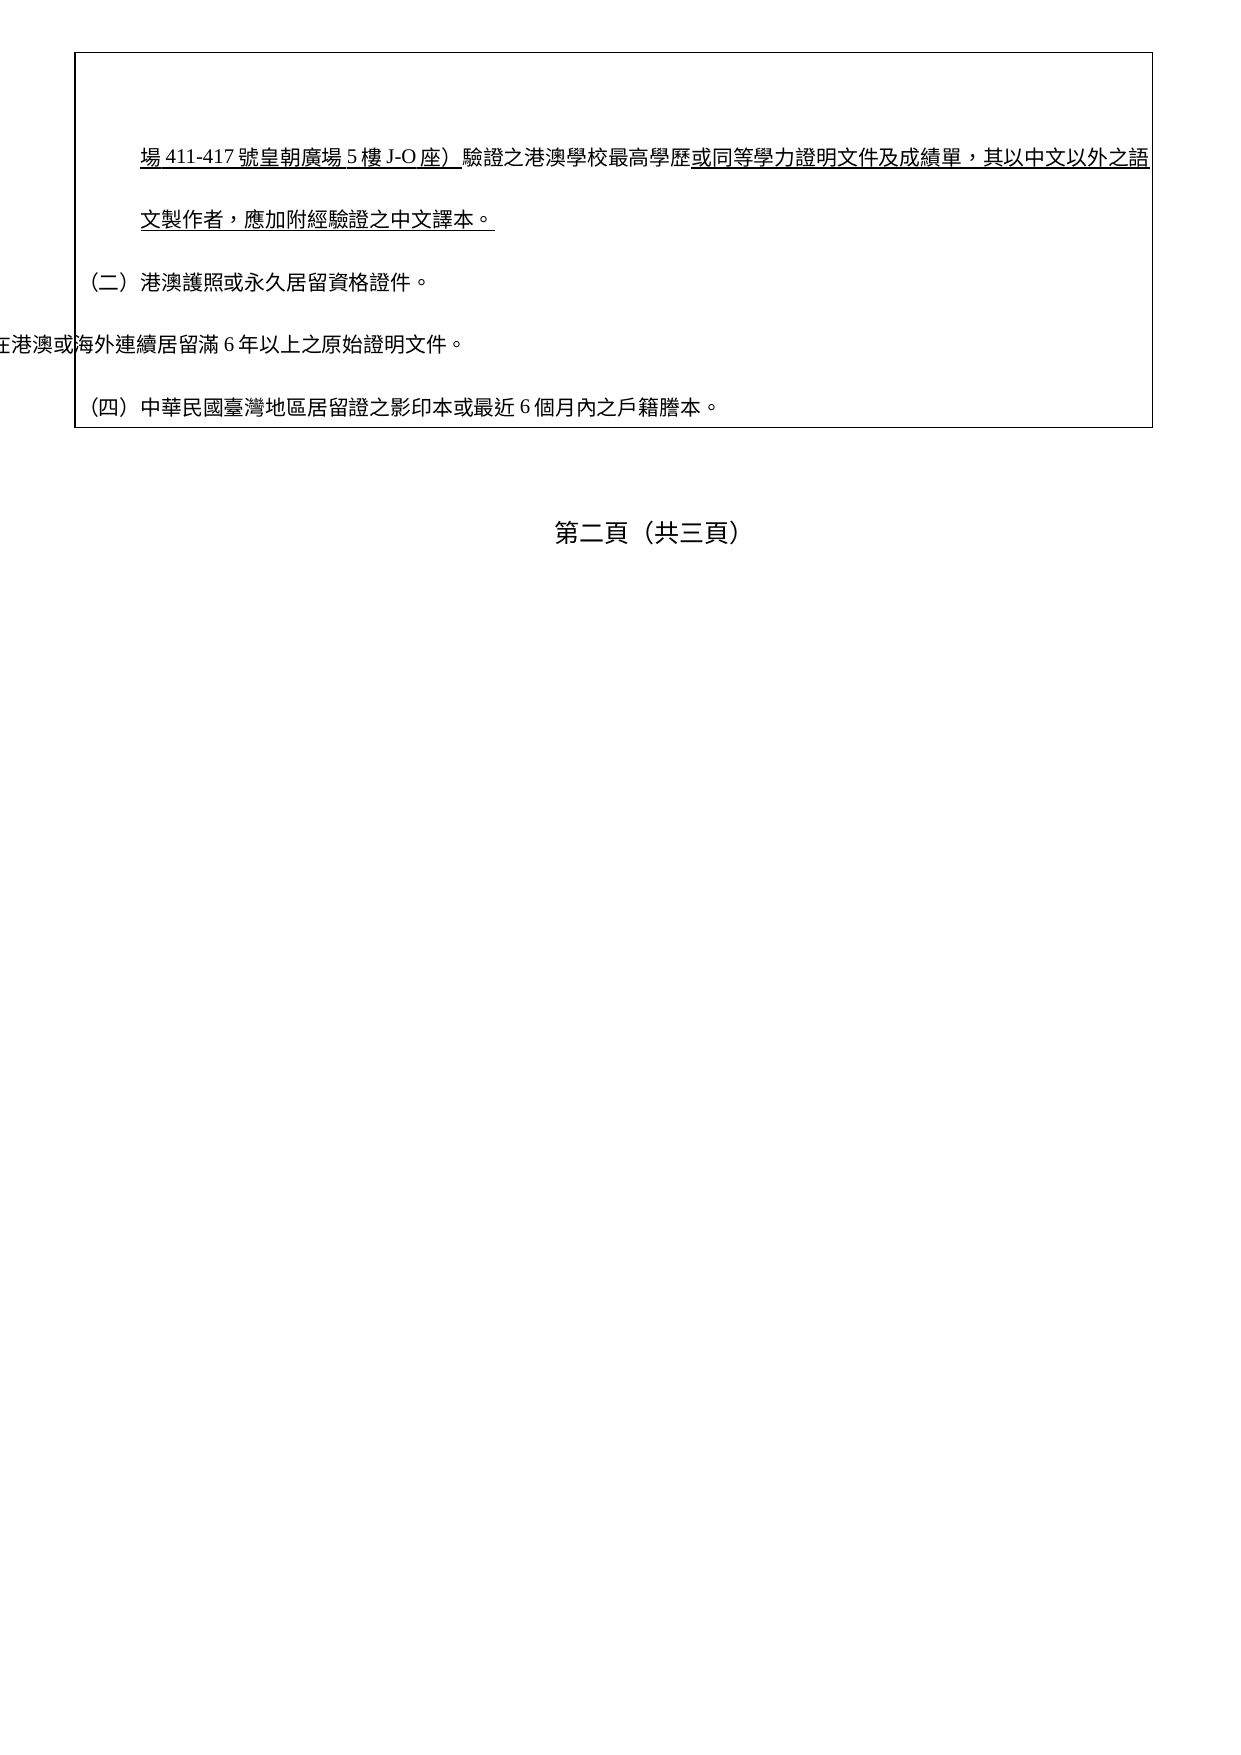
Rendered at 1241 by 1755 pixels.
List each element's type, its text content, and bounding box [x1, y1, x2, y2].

table_header 注意事項： 一、申請資格 （一）基本條件： 香港或澳門（以下簡稱港澳）居民，最近連續居留港澳或海外6年以上，並有港澳永久居留資格證件者，得申請來臺灣地區就學。至最近連續居留港澳6年期間之計算，凡自行來臺灣地區申請分發入學者，係以計算至距申請當時最近之來臺灣地區之日為準往前回溯推算6年；凡自行在臺灣地區入學申請補辦分發手續者，以計算至距自行入學時最近之來臺灣地區之日為準。 註一：所稱「臺灣地區」係指臺灣、澎湖、金門、馬祖及政府統治權所及之其他地區。 註二：所稱「連續居留」係指「每曆年(1月1日至12月31日)在臺灣地區停留期間不得逾120日，否則視為連續居留中斷。」連續居留港澳或海外採計期間之起迄年度非屬完整曆年者，以各該年度之採計期間內有無在臺停留逾120日予以認定。 註三：申請人如符合下列情形之一者，不以連續居留中斷論；其在臺停留期間不計入連續居留期間計算（也就是港澳連續居留時間須往前推算）。請於申請時檢附證明文件一併繳交，以利審核。 1.在臺灣地區接受兵役徵召服役。 2.交換學生，其交換期間合計未滿二年。 3.參加臺灣地區大專校院附設華語文教學機構之研習課程，其研習期間合計未滿二年。 4.懷胎七個月以上或生產、流產後未滿二個月。 5.罹患疾病而強制其出境有生命危險之虞。 6.在臺灣地區設有戶籍之配偶、直系血親、三親等內之旁系血親、二親等內之姻親在臺灣地區患重病或受重傷而住院或死亡。 7.遭遇天災或其他不可避免之事變。 因前項第一項第四款至第七款事由在臺灣地區停留者，其跨年連續在臺灣地區停留不得滿一年，合計不得逾二次。 （二）在臺原有戶籍，所持中華民國護照蓋有「尚未履行兵役義務」戳記者，不得申請。 二、申請就讀學校 （一）港澳居民在臺灣地區已達就學年齡並具有合法居留身分，符合上述申請資格者，得於來臺之次日起90日內依下列規定自行來臺灣地區申請分發入學下列學校： 1.國民小學。 2.國民中學。 3.國立華僑實驗高級中學（以下簡稱華僑高中）。 4.私立高級中學。 5.職業學校。 6.專科學校或大學附設之五年制專科部。 （二）申請就讀私立高級中等以下學校、專科學校或大學附設之五年制專科部者，並應取具學校同意函。 （三） 依第一項規定申請時已逾學校學期上課時間三分之一者，得依其申請就讀國民中、小學、華僑高中或私立高級中學，分發編入適當年級隨班附讀；附讀以一年為限，經學校認定其成績及格者，承認其學籍；申請就讀職業學校、五年制專科學校或大學附設之五年制專科部者，應俟下學年度再申請分發入學。 （四）未依第一項規定期間申請而自行於來臺之次日起90日內入學者，得至各該主管教育行政機關申請補辦分發手續，並以該次來臺灣地區入學時年級為認定入學之年級。 （五）港澳居民經教育部（中央主管教育行政機關）分發就讀於國民中學者，於畢業當年得申請分發高級中等學校、專科學校或大學附設之五年制專科部就學。但公立高級中學以華僑高中為限。 三、填寫申請表： （一）申請表須以中文正楷填寫，不得使用簡體字。表內所列各項細目均須逐項填寫清楚，如填寫姓名、籍貫及出生日期時須注意與護照、畢業證書所載一致，表格不齊全或填寫不詳盡者，不予受理。 （二）所填學歷及最近連續居留港澳或海外6年以上，如有不實依規定退學。 （三）私立學校（校名前未冠國立或市立）並無申請減免學雜費之優待，選填志願學校宜注意。 四、繳交證件： 依序檢附下列證件裝訂於申請表後： （一）經行政院大陸委員會香港事務局（駐地名稱為「台北經濟文化辦事處」，地址：香港金鐘道89號力寶中心第一座40樓）或行政院大陸委員會澳門事務處（駐地名稱為「台北經濟文化辦事處」，地址：澳門新口岸宋玉生廣場411-417號皇朝廣場5樓J-O座）驗證之港澳學校最高學歷或同等學力證明文件及成績單，其以中文以外之語文製作者，應加附經驗證之中文譯本。 （二）港澳護照或永久居留資格證件。 （三）在港澳或海外連續居留滿6年以上之原始證明文件。 （四）中華民國臺灣地區居留證之影印本或最近6個月內之戶籍謄本。 [76, 53, 1152, 427]
text 第二頁（共三頁） [75, 489, 1184, 552]
